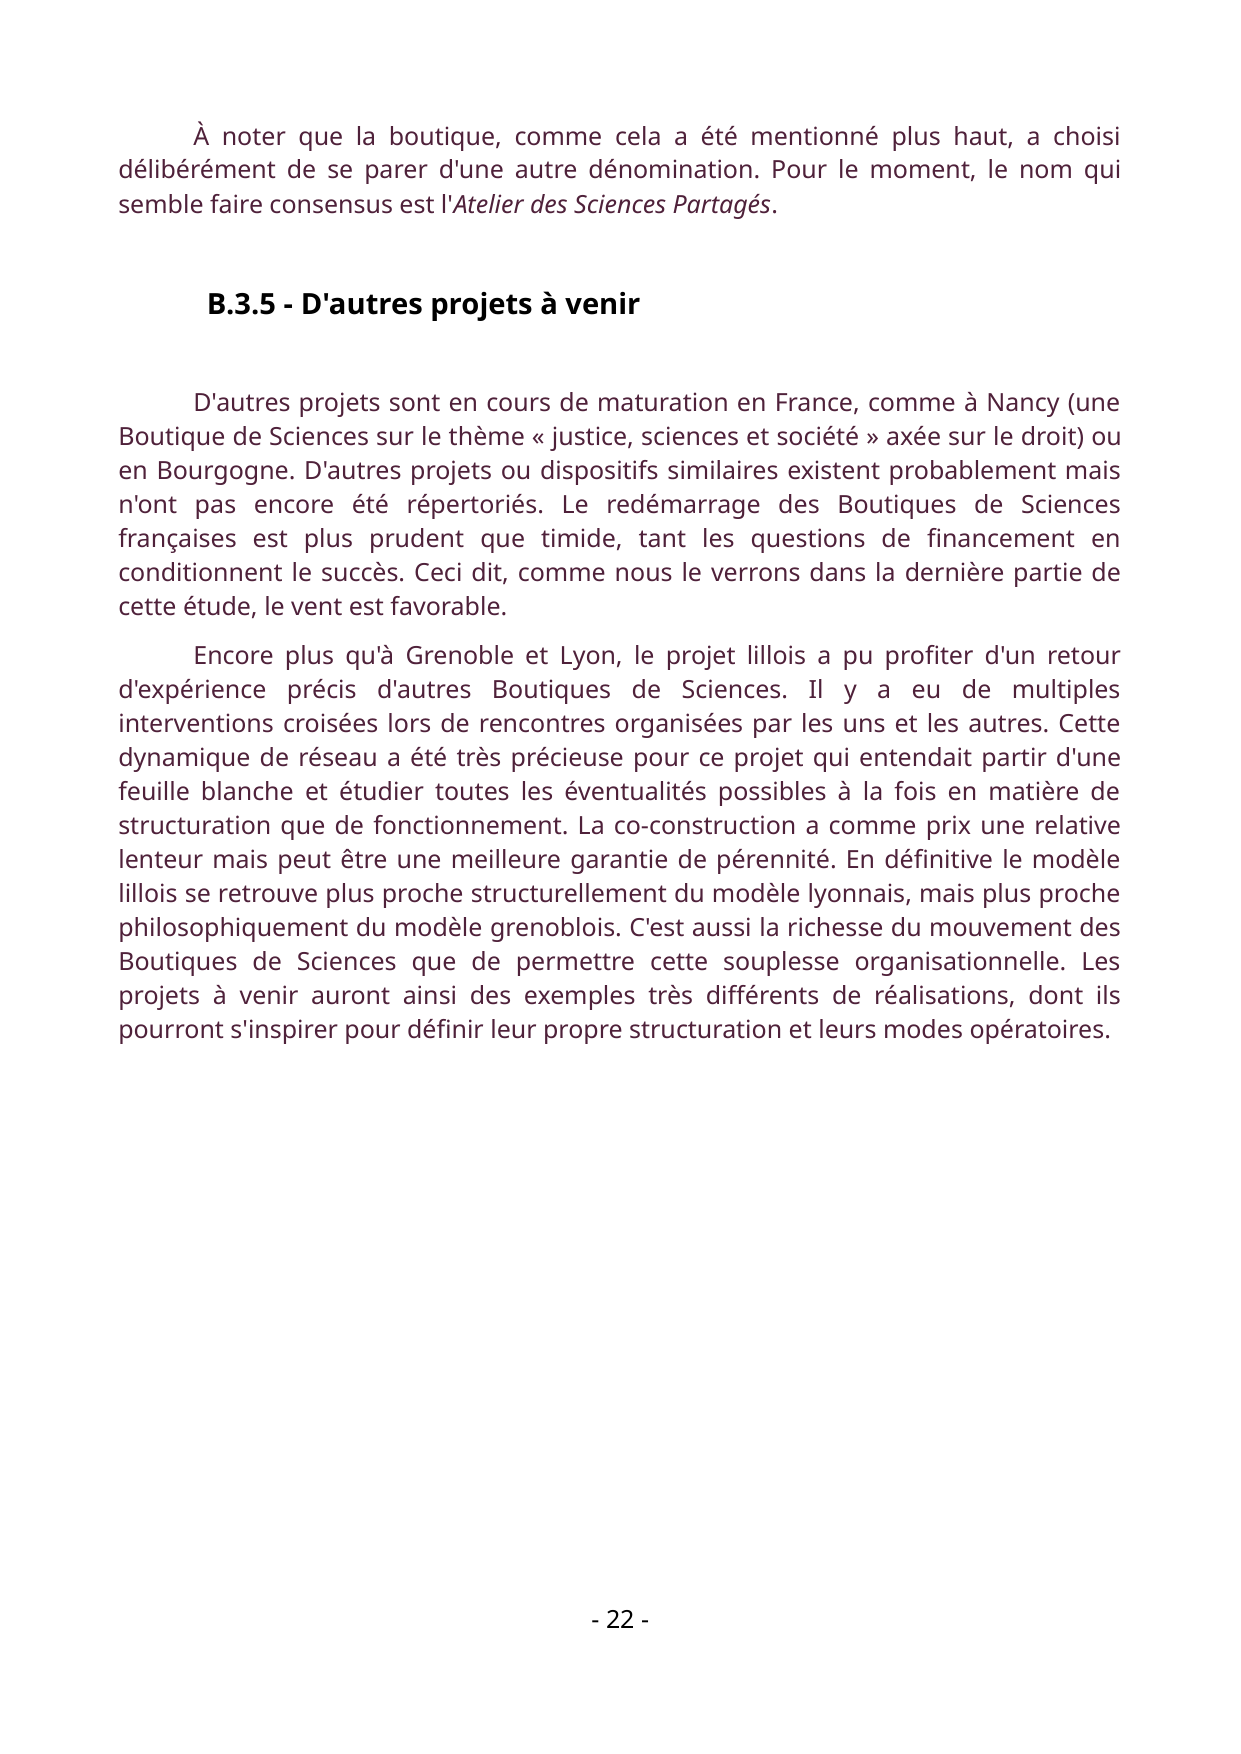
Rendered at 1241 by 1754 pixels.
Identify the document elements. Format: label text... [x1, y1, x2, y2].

text Encore plus qu'à Grenoble et Lyon, le projet lillois a pu profiter d'un retour d'expérience précis d'autres Boutiques de Sciences. Il y a eu de multiples interventions croisées lors de rencontres organisées par les uns et les autres. Cette dynamique de réseau a été très précieuse pour ce projet qui entendait partir d'une feuille blanche et étudier toutes les éventualités possibles à la fois en matière de structuration que de fonctionnement. La co-construction a comme prix une relative lenteur mais peut être une meilleure garantie de pérennité. En définitive le modèle lillois se retrouve plus proche structurellement du modèle lyonnais, mais plus proche philosophiquement du modèle grenoblois. C'est aussi la richesse du mouvement des Boutiques de Sciences que de permettre cette souplesse organisationnelle. Les projets à venir auront ainsi des exemples très différents de réalisations, dont ils pourront s'inspirer pour définir leur propre structuration et leurs modes opératoires. [118, 637, 1122, 1046]
text D'autres projets sont en cours de maturation en France, comme à Nancy (une Boutique de Sciences sur le thème « justice, sciences et société » axée sur le droit) ou en Bourgogne. D'autres projets ou dispositifs similaires existent probablement mais n'ont pas encore été répertoriés. Le redémarrage des Boutiques de Sciences françaises est plus prudent que timide, tant les questions de financement en conditionnent le succès. Ceci dit, comme nous le verrons dans la dernière partie de cette étude, le vent est favorable. [118, 384, 1122, 623]
text À noter que la boutique, comme cela a été mentionné plus haut, a choisi délibérément de se parer d'une autre dénomination. Pour le moment, le nom qui semble faire consensus est l'Atelier des Sciences Partagés. [118, 118, 1122, 220]
subtitle D'autres projets à venir [207, 283, 1122, 323]
